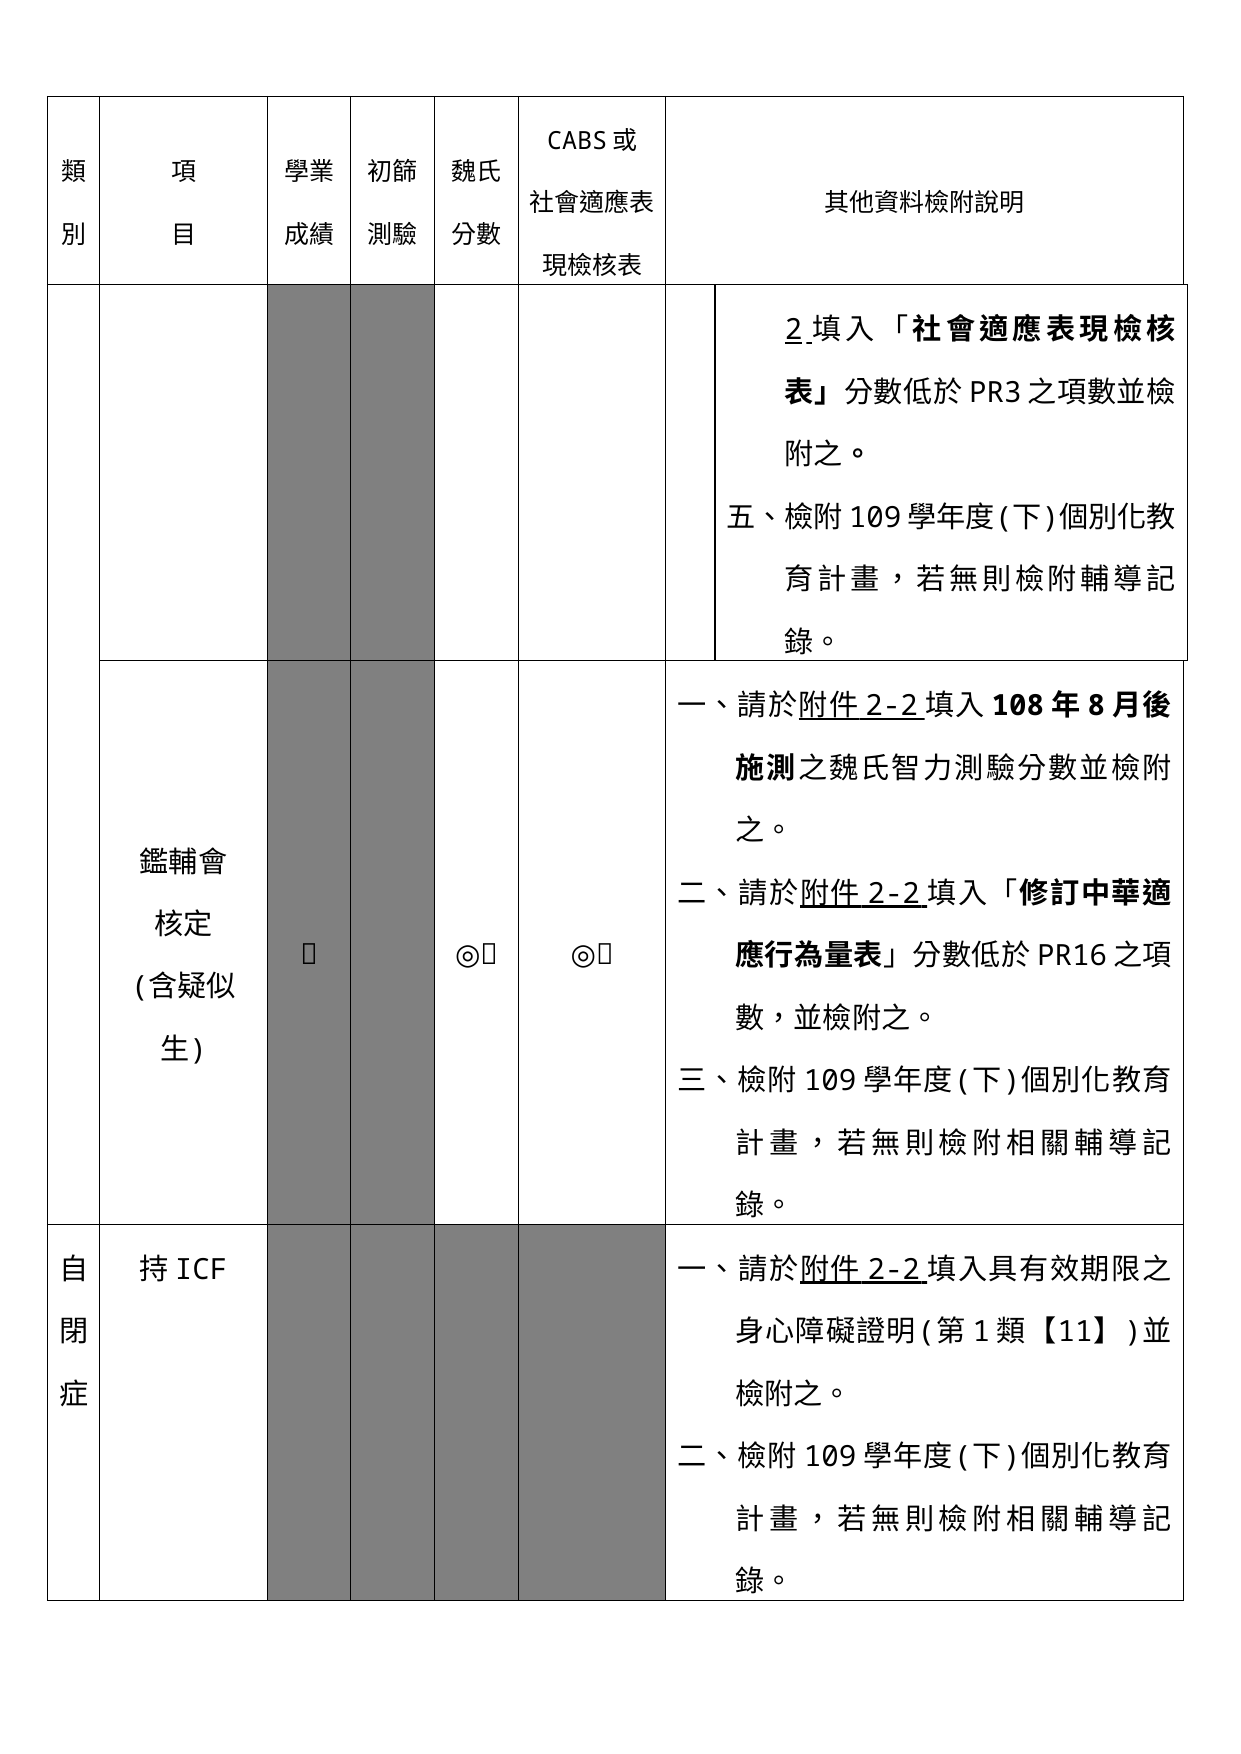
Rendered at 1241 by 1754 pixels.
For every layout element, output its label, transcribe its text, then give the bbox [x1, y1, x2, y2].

table_cell [1188, 1224, 1193, 1600]
table_header [1188, 96, 1193, 284]
table_cell 持ICF [100, 1225, 267, 1600]
table_cell 2填入「社會適應表現檢核表」分數低於PR3之項數並檢附之。 五、檢附109學年度(下)個別化教育計畫，若無則檢附輔導記錄。 [716, 285, 1187, 660]
table_cell [435, 285, 518, 660]
table_cell [100, 285, 267, 660]
table_cell 自閉症 [48, 1225, 99, 1600]
table_header 其他資料檢附說明 [666, 97, 1183, 284]
table_cell  [268, 661, 350, 1224]
table_header CABS或 社會適應表現檢核表 [519, 97, 665, 284]
table_cell 一、請於附件2-2填入具有效期限之身心障礙證明(第1類【11】)並檢附之。 二、檢附109學年度(下)個別化教育計畫，若無則檢附相關輔導記錄。 [666, 1225, 1183, 1600]
table_cell [351, 661, 434, 1224]
table_cell ◎ [435, 661, 518, 1224]
table_cell 鑑輔會 核定 (含疑似生) [100, 661, 267, 1224]
table_cell [1188, 660, 1193, 1224]
table_header 初篩測驗 [351, 97, 434, 284]
table_cell [268, 285, 350, 660]
table_cell [666, 285, 714, 660]
table_cell 一、請於附件2-2填入108年8月後施測之魏氏智力測驗分數並檢附之。 二、請於附件2-2填入「修訂中華適應行為量表」分數低於PR16之項數，並檢附之。 三、檢附109學年度(下)個別化教育計畫，若無則檢附相關輔導記錄。 [666, 661, 1183, 1224]
table_cell [351, 285, 434, 660]
table_header 學業成績 [268, 97, 350, 284]
table_cell [351, 1225, 434, 1600]
table_cell [48, 285, 99, 1224]
table_header 魏氏分數 [435, 97, 518, 284]
table_cell ◎ [519, 661, 665, 1224]
table_cell [268, 1225, 350, 1600]
table_cell [435, 1225, 518, 1600]
table_header 項 目 [100, 97, 267, 284]
table_cell [519, 285, 665, 660]
table_cell [1188, 284, 1193, 660]
table_header 類別 [48, 97, 99, 284]
table_cell [519, 1225, 665, 1600]
